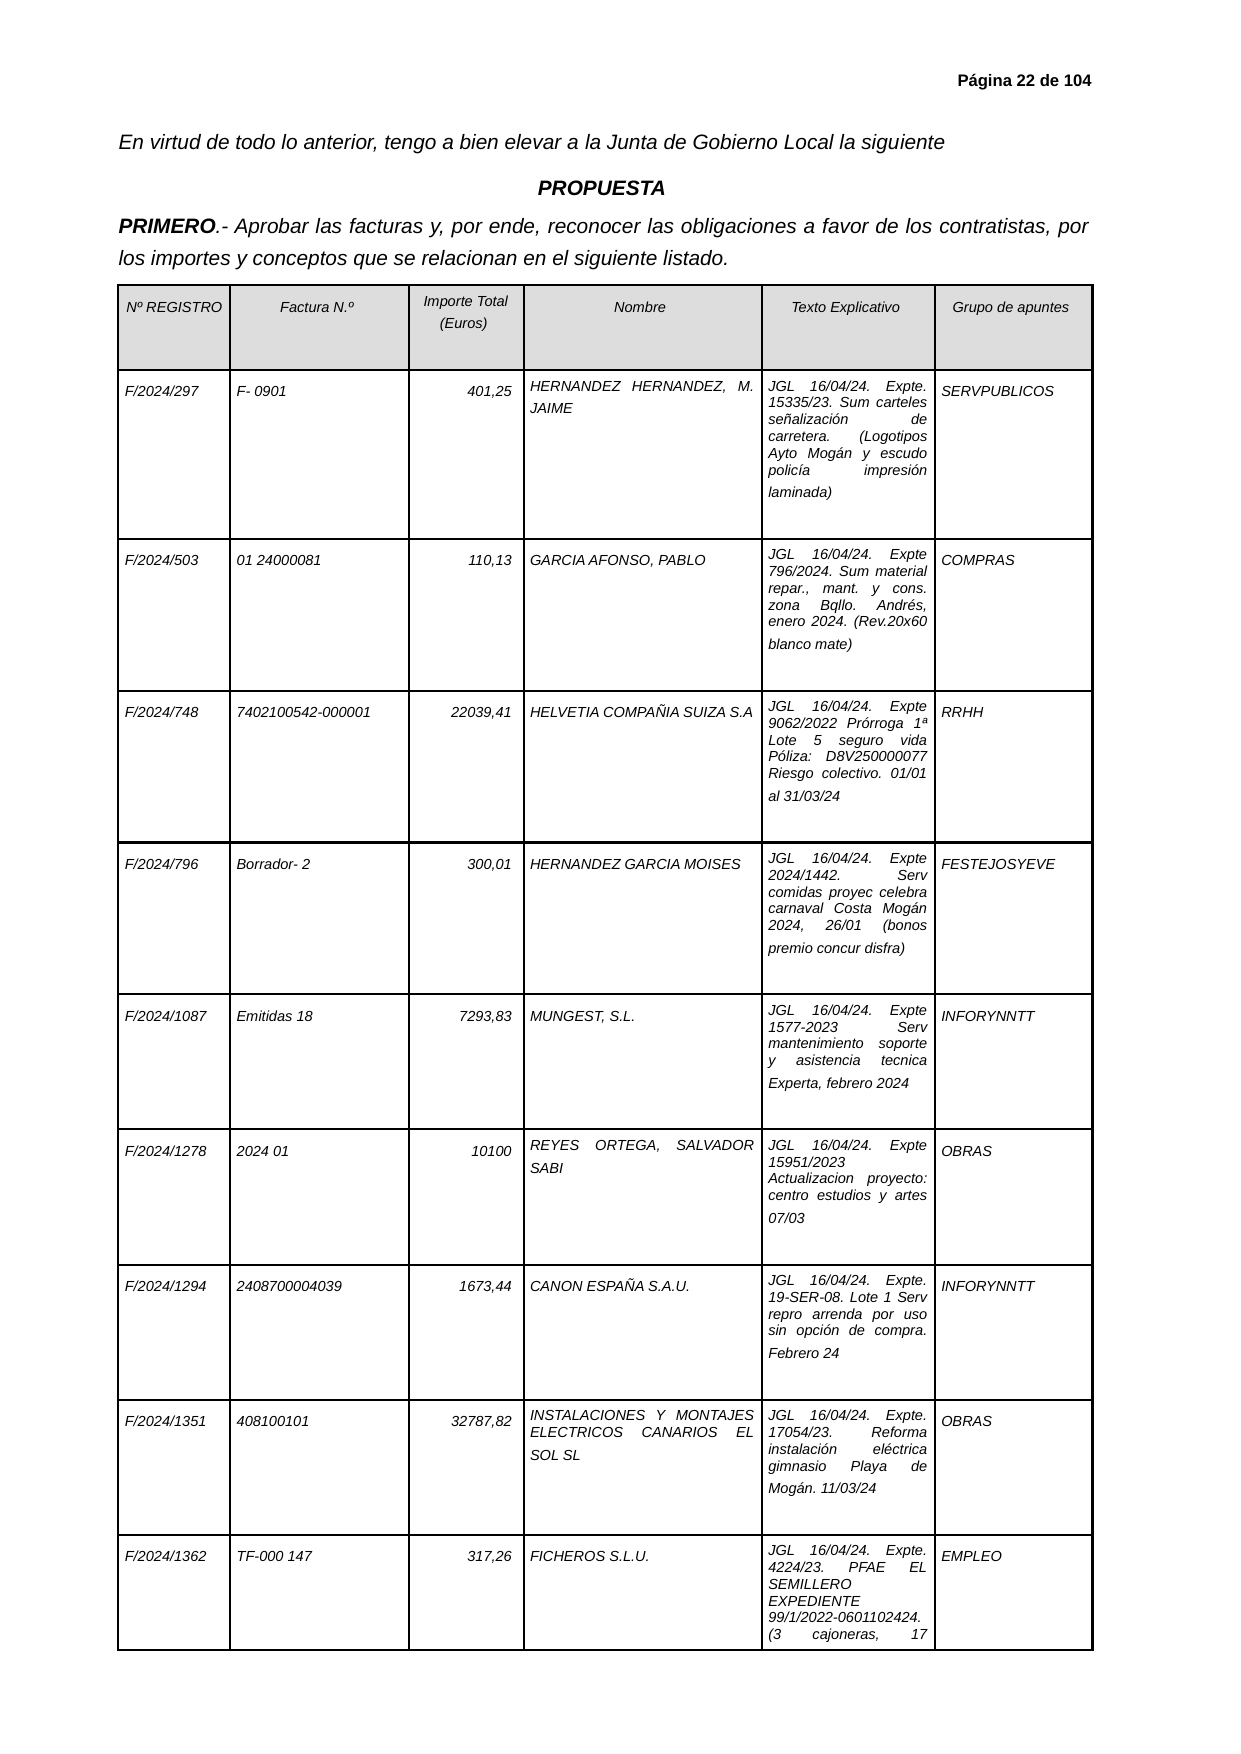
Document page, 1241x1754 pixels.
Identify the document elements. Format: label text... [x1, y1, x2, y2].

table_header Texto Explicativo [763, 286, 934, 369]
table_cell Emitidas 18 [231, 995, 408, 1128]
table_cell F/2024/748 [119, 692, 229, 841]
table_cell HERNANDEZ GARCIA MOISES [525, 844, 761, 993]
table_header Factura N.º [231, 286, 408, 369]
table_cell OBRAS [936, 1130, 1091, 1263]
table_cell REYES ORTEGA, SALVADOR SABI [525, 1130, 761, 1263]
text En virtud de todo lo anterior, tengo a bien elevar a la Junta de Gobierno Local la siguiente [118, 122, 1092, 156]
table_cell Borrador- 2 [231, 844, 408, 993]
table_cell JGL 16/04/24. Expte. 4224/23. PFAE EL SEMILLERO EXPEDIENTE 99/1/2022-0601102424. (3 cajoneras, 17 [763, 1536, 934, 1649]
text PROPUESTA [118, 168, 1092, 202]
table_cell F/2024/1351 [119, 1401, 229, 1534]
table_cell 1673,44 [410, 1266, 523, 1398]
table_cell MUNGEST, S.L. [525, 995, 761, 1128]
table_cell SERVPUBLICOS [936, 371, 1091, 538]
table_cell JGL 16/04/24. Expte 15951/2023 Actualizacion proyecto: centro estudios y artes 07/03 [763, 1130, 934, 1263]
table_cell 401,25 [410, 371, 523, 538]
table_cell JGL 16/04/24. Expte. 17054/23. Reforma instalación eléctrica gimnasio Playa de Mogán. 11/03/24 [763, 1401, 934, 1534]
table_cell TF-000 147 [231, 1536, 408, 1649]
table_cell JGL 16/04/24. Expte 1577-2023 Serv mantenimiento soporte y asistencia tecnica Experta, febrero 2024 [763, 995, 934, 1128]
table_cell COMPRAS [936, 540, 1091, 689]
table_cell F/2024/297 [119, 371, 229, 538]
table_cell INFORYNNTT [936, 1266, 1091, 1398]
table_cell JGL 16/04/24. Expte 9062/2022 Prórroga 1ª Lote 5 seguro vida Póliza: D8V250000077 Riesgo colectivo. 01/01 al 31/03/24 [763, 692, 934, 841]
table_cell JGL 16/04/24. Expte. 15335/23. Sum carteles señalización de carretera. (Logotipos Ayto Mogán y escudo policía impresión laminada) [763, 371, 934, 538]
table_cell INSTALACIONES Y MONTAJES ELECTRICOS CANARIOS EL SOL SL [525, 1401, 761, 1534]
table_header Grupo de apuntes [936, 286, 1091, 369]
table_cell 7402100542-000001 [231, 692, 408, 841]
table_cell F- 0901 [231, 371, 408, 538]
table_cell GARCIA AFONSO, PABLO [525, 540, 761, 689]
text PRIMERO.- Aprobar las facturas y, por ende, reconocer las obligaciones a favor de los contratistas, por los importes y conceptos que se relacionan en el siguiente listado. [118, 214, 1092, 272]
table_cell JGL 16/04/24. Expte 2024/1442. Serv comidas proyec celebra carnaval Costa Mogán 2024, 26/01 (bonos premio concur disfra) [763, 844, 934, 993]
table_cell 10100 [410, 1130, 523, 1263]
table_cell F/2024/1362 [119, 1536, 229, 1649]
table_cell F/2024/1087 [119, 995, 229, 1128]
table_cell JGL 16/04/24. Expte 796/2024. Sum material repar., mant. y cons. zona Bqllo. Andrés, enero 2024. (Rev.20x60 blanco mate) [763, 540, 934, 689]
table_cell F/2024/503 [119, 540, 229, 689]
table_cell HELVETIA COMPAÑIA SUIZA S.A [525, 692, 761, 841]
table_cell 22039,41 [410, 692, 523, 841]
table_cell 01 24000081 [231, 540, 408, 689]
table_cell JGL 16/04/24. Expte. 19-SER-08. Lote 1 Serv repro arrenda por uso sin opción de compra. Febrero 24 [763, 1266, 934, 1398]
table_cell INFORYNNTT [936, 995, 1091, 1128]
table_cell 32787,82 [410, 1401, 523, 1534]
table_header Importe Total (Euros) [410, 286, 523, 369]
table_cell 7293,83 [410, 995, 523, 1128]
table_cell F/2024/1294 [119, 1266, 229, 1398]
table_cell 110,13 [410, 540, 523, 689]
table_cell 317,26 [410, 1536, 523, 1649]
table_cell 300,01 [410, 844, 523, 993]
table_cell 2408700004039 [231, 1266, 408, 1398]
table_cell FESTEJOSYEVE [936, 844, 1091, 993]
table_cell F/2024/796 [119, 844, 229, 993]
table_cell 2024 01 [231, 1130, 408, 1263]
table_header Nº REGISTRO [119, 286, 229, 369]
table_cell RRHH [936, 692, 1091, 841]
table_cell CANON ESPAÑA S.A.U. [525, 1266, 761, 1398]
table_cell OBRAS [936, 1401, 1091, 1534]
table_cell 408100101 [231, 1401, 408, 1534]
table_cell F/2024/1278 [119, 1130, 229, 1263]
table_cell EMPLEO [936, 1536, 1091, 1649]
table_cell FICHEROS S.L.U. [525, 1536, 761, 1649]
table_header Nombre [525, 286, 761, 369]
table_cell HERNANDEZ HERNANDEZ, M. JAIME [525, 371, 761, 538]
